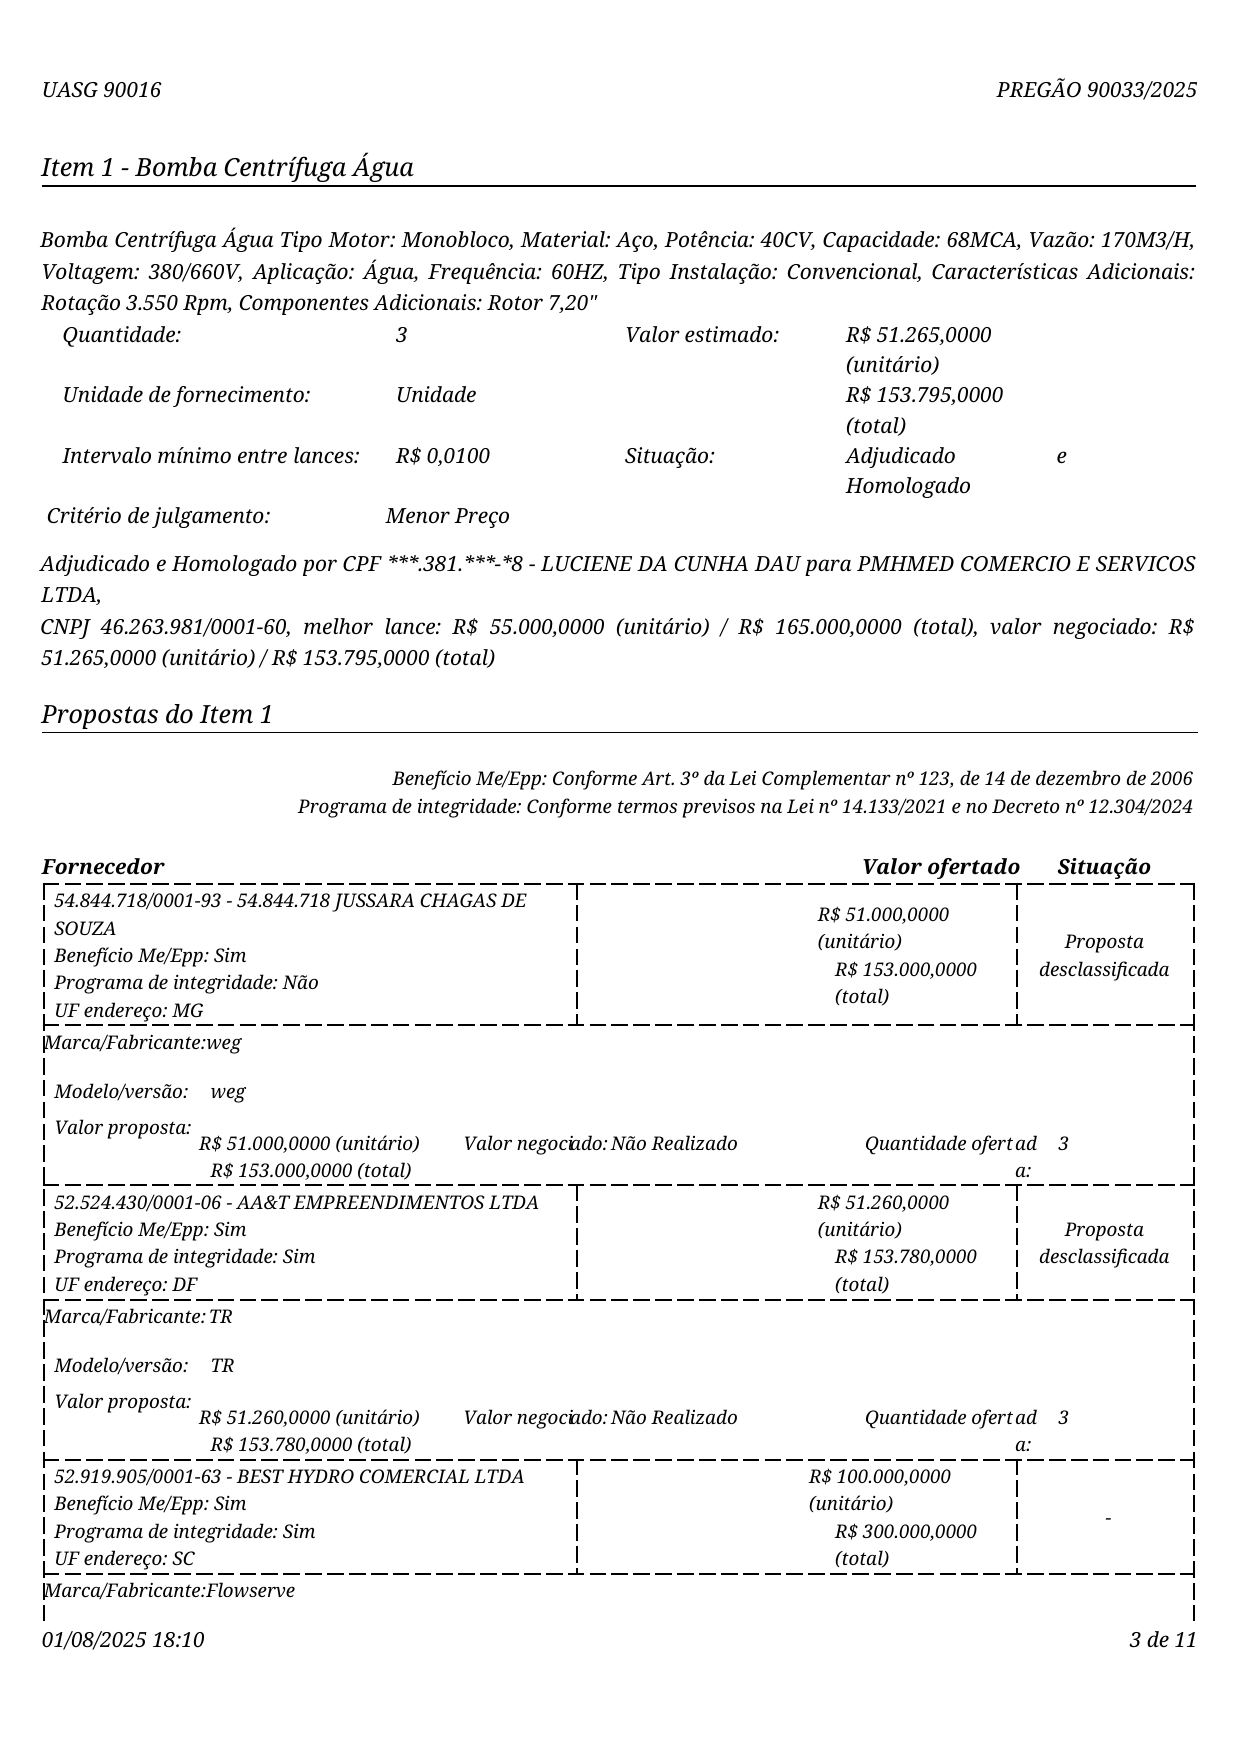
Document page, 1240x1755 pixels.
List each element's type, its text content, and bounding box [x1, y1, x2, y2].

table_cell 52.524.430/0001-06 - AA&T EMPREENDIMENTOS LTDA Benefício Me/Epp: Sim Programa de integridade: Sim UF endereço: DF [44, 1184, 577, 1298]
table_cell [1017, 1024, 1194, 1076]
subtitle Item 1 - Bomba Centrífuga Água [41, 150, 1200, 184]
text Critério de julgamento: Menor Preço [42, 502, 1200, 530]
table_cell [809, 1076, 1017, 1125]
table_cell [577, 1350, 809, 1399]
text CNPJ 46.263.981/0001-60, melhor lance: R$ 55.000,0000 (unitário) / R$ 165.000,0000 (total), valor negociado: R$ 51.265,0000 (unitário) / R$ 153.795,0000 (total) [40, 612, 1199, 672]
text Fornecedor Valor ofertado Situação [42, 852, 1200, 881]
table_header 3 [396, 320, 625, 380]
table_header Proposta desclassificada [1017, 883, 1194, 1024]
table_cell R$ 100.000,0000 (unitário) R$ 300.000,0000 (total) [809, 1459, 1017, 1573]
table_cell [1017, 1076, 1194, 1125]
table_cell Unidade de fornecimento: [63, 380, 396, 441]
table_cell [625, 380, 846, 441]
text Benefício Me/Epp: Conforme Art. 3º da Lei Complementar nº 123, de 14 de dezembro de 2006 [42, 765, 1195, 791]
text Adjudicado e Homologado por CPF ***.381.***-*8 - LUCIENE DA CUNHA DAU para PMHMED COMERCIO E SERVICOS LTDA, [40, 549, 1199, 609]
table_cell [1101, 1573, 1194, 1624]
table_cell TR [199, 1350, 577, 1399]
table_cell R$ 0,0100 [396, 441, 625, 502]
table_cell [577, 1184, 809, 1298]
table_cell R$ 51.000,0000 (unitário) Valor negoci R$ 153.000,0000 (total) [199, 1125, 577, 1184]
table_cell [577, 1076, 809, 1125]
table_cell Marca/Fabricante: Flowserve [44, 1573, 577, 1624]
table_cell [1017, 1350, 1194, 1399]
table_cell ado: Não Realizado [577, 1399, 809, 1458]
table_cell Marca/Fabricante: weg [44, 1024, 577, 1076]
table_cell [577, 1299, 809, 1350]
table_header Quantidade: [63, 320, 396, 380]
table_cell Modelo/versão: Valor proposta: [44, 1076, 199, 1184]
table_cell [809, 1024, 1017, 1076]
table_cell [1017, 1459, 1101, 1573]
table_cell [809, 1350, 1017, 1399]
table_cell Unidade [396, 380, 625, 441]
table_cell R$ 51.260,0000 (unitário) Valor negoci R$ 153.780,0000 (total) [199, 1399, 577, 1458]
table_cell Situação: [625, 441, 846, 502]
table_cell Modelo/versão: Valor proposta: [44, 1350, 199, 1458]
table_header [577, 883, 809, 1024]
table_cell - [1101, 1459, 1194, 1573]
table_cell [809, 1573, 1017, 1624]
table_cell Marca/Fabricante: TR [44, 1299, 577, 1350]
table_cell 3 [1048, 1399, 1194, 1458]
table_cell Intervalo mínimo entre lances: [63, 441, 396, 502]
table_cell R$ 51.260,0000 (unitário) R$ 153.780,0000 (total) [809, 1184, 1017, 1298]
text Programa de integridade: Conforme termos previsos na Lei nº 14.133/2021 e no Decreto nº 12.304/2024 [42, 793, 1195, 819]
subtitle Propostas do Item 1 [41, 696, 1200, 730]
table_cell [809, 1299, 1017, 1350]
table_cell [577, 1459, 809, 1573]
table_cell 52.919.905/0001-63 - BEST HYDRO COMERCIAL LTDA Benefício Me/Epp: Sim Programa de integridade: Sim UF endereço: SC [44, 1459, 577, 1573]
table_cell ado: Não Realizado [577, 1125, 809, 1184]
table_cell Adjudicado e Homologado [846, 441, 1069, 502]
table_cell [1017, 1573, 1101, 1624]
table_header 54.844.718/0001-93 - 54.844.718 JUSSARA CHAGAS DE SOUZA Benefício Me/Epp: Sim Programa de integridade: Não UF endereço: MG [44, 883, 577, 1024]
table_cell ada: [1017, 1125, 1048, 1184]
table_cell R$ 153.795,0000 (total) [846, 380, 1069, 441]
table_cell [577, 1024, 809, 1076]
table_cell [577, 1573, 809, 1624]
table_cell Quantidade ofert [809, 1399, 1017, 1458]
table_cell Proposta desclassificada [1017, 1184, 1194, 1298]
table_cell ada: [1017, 1399, 1048, 1458]
table_cell [1017, 1299, 1194, 1350]
table_header R$ 51.000,0000 (unitário) R$ 153.000,0000 (total) [809, 883, 1017, 1024]
table_cell Quantidade ofert [809, 1125, 1017, 1184]
table_header R$ 51.265,0000 (unitário) [846, 320, 1069, 380]
table_header Valor estimado: [625, 320, 846, 380]
text Bomba Centrífuga Água Tipo Motor: Monobloco, Material: Aço, Potência: 40CV, Capacidade: 68MCA, Vazão: 170M3/H, Voltagem: 380/660V, Aplicação: Água, Frequência: 60HZ, Tipo Instalação: Convencional, Características Adicionais: Rotação 3.550 Rpm, Componentes Adicionais: Rotor 7,20" [40, 226, 1199, 317]
table_cell weg [199, 1076, 577, 1125]
table_cell 3 [1048, 1125, 1194, 1184]
